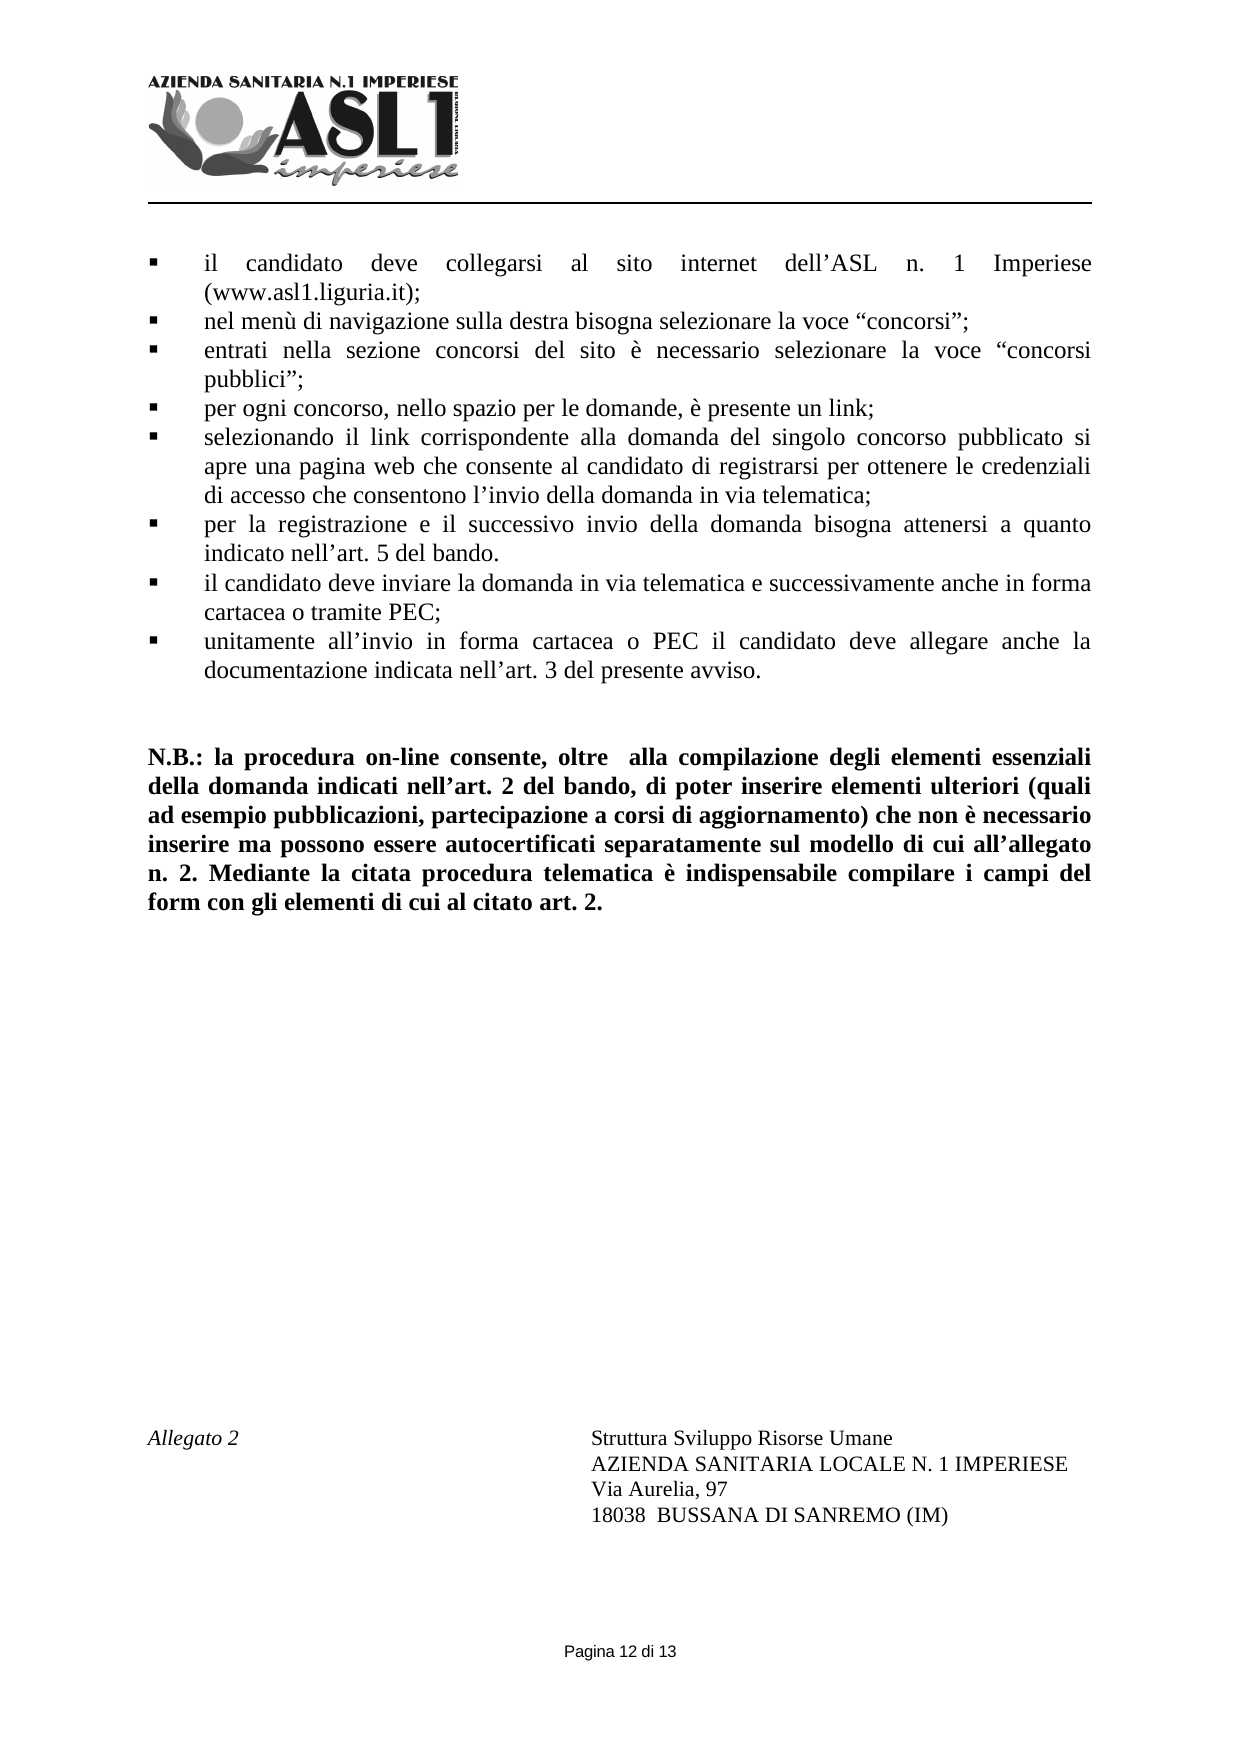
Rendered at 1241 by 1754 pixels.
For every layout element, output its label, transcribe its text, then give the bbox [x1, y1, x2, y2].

list entrati nella sezione concorsi del sito è necessario selezionare la voce “concorsi pubblici”; [148, 335, 1092, 393]
list per la registrazione e il successivo invio della domanda bisogna attenersi a quanto indicato nell’art. 5 del bando. [148, 509, 1092, 567]
list il candidato deve collegarsi al sito internet dell’ASL n. 1 Imperiese (www.asl1.liguria.it); [148, 248, 1092, 306]
picture [148, 76, 458, 186]
list unitamente all’invio in forma cartacea o PEC il candidato deve allegare anche la documentazione indicata nell’art. 3 del presente avviso. [148, 626, 1092, 684]
list selezionando il link corrispondente alla domanda del singolo concorso pubblicato si apre una pagina web che consente al candidato di registrarsi per ottenere le credenziali di accesso che consentono l’invio della domanda in via telematica; [148, 422, 1092, 509]
list per ogni concorso, nello spazio per le domande, è presente un link; [148, 393, 1092, 422]
text Via Aurelia, 97 [591, 1476, 1092, 1502]
text N.B.: la procedura on-line consente, oltre alla compilazione degli elementi essenziali della domanda indicati nell’art. 2 del bando, di poter inserire elementi ulteriori (quali ad esempio pubblicazioni, partecipazione a corsi di aggiornamento) che non è necessario inserire ma possono essere autocertificati separatamente sul modello di cui all’allegato n. 2. Mediante la citata procedura telematica è indispensabile compilare i campi del form con gli elementi di cui al citato art. 2. [148, 742, 1092, 916]
text 18038 BUSSANA DI SANREMO (IM) [591, 1502, 1092, 1527]
list il candidato deve inviare la domanda in via telematica e successivamente anche in forma cartacea o tramite PEC; [148, 567, 1092, 626]
list nel menù di navigazione sulla destra bisogna selezionare la voce “concorsi”; [148, 306, 1092, 335]
text Allegato 2 Struttura Sviluppo Risorse Umane [148, 1425, 1092, 1451]
text AZIENDA SANITARIA LOCALE N. 1 IMPERIESE [591, 1451, 1092, 1476]
